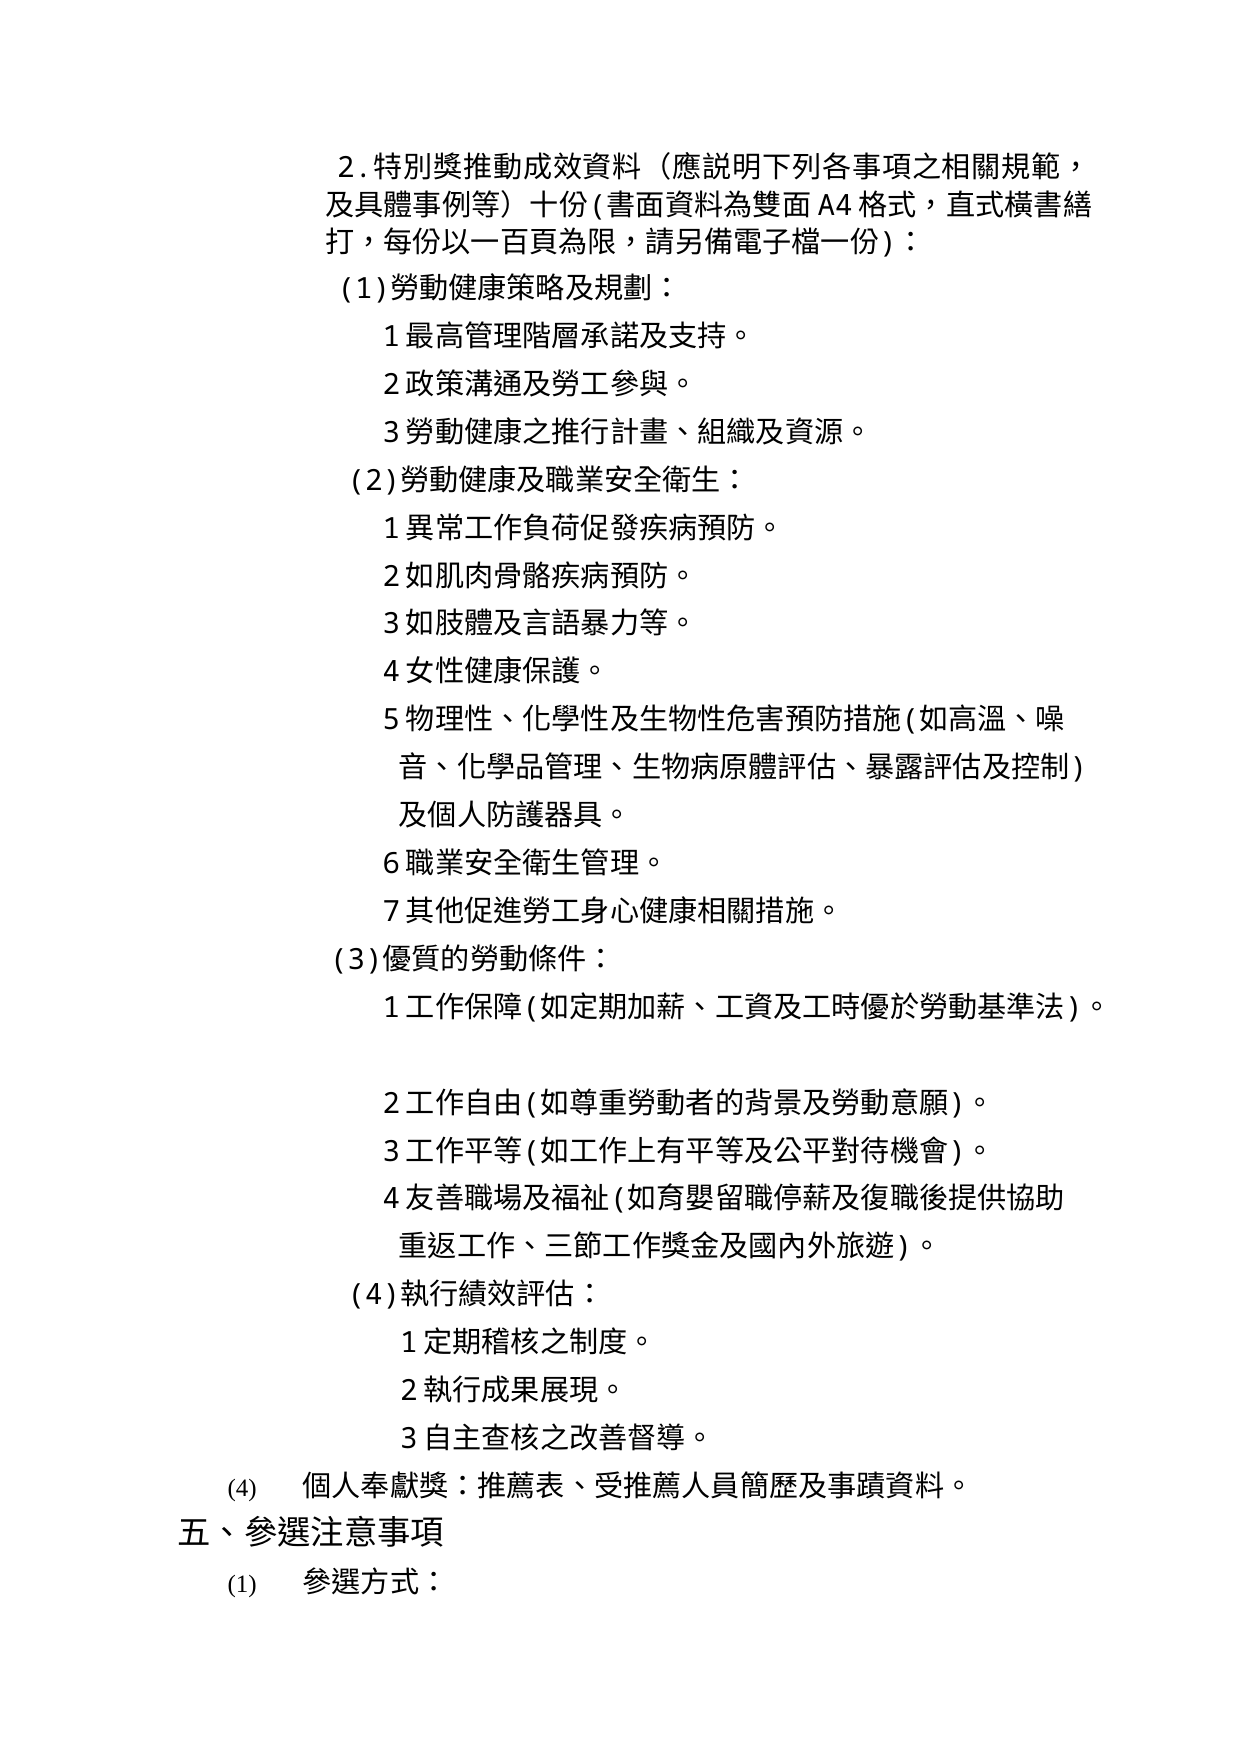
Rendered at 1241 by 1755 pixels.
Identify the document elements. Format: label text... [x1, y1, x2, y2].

text 7其他促進勞工身心健康相關措施。 [277, 883, 1093, 931]
text 3自主查核之改善督導。 [277, 1410, 1093, 1458]
text 1定期稽核之制度。 [277, 1314, 1093, 1362]
text 4女性健康保護。 [277, 643, 1093, 691]
text 2如肌肉骨骼疾病預防。 [277, 548, 1093, 596]
text 3工作平等(如工作上有平等及公平對待機會)。 [277, 1123, 1093, 1171]
text (1)勞動健康策略及規劃： [277, 260, 1093, 308]
text 3勞動健康之推行計畫、組織及資源。 [277, 404, 1093, 452]
text 1工作保障(如定期加薪、工資及工時優於勞動基準法)。 [277, 979, 1093, 1075]
text 4友善職場及福祉(如育嬰留職停薪及復職後提供協助重返工作、三節工作獎金及國內外旅遊)。 [277, 1171, 1093, 1266]
text 1最高管理階層承諾及支持。 [277, 308, 1093, 356]
text 2執行成果展現。 [277, 1362, 1093, 1410]
text 3如肢體及言語暴力等。 [277, 596, 1093, 643]
text 1異常工作負荷促發疾病預防。 [277, 500, 1093, 548]
text (3)優質的勞動條件： [277, 931, 1093, 979]
text 2政策溝通及勞工參與。 [277, 356, 1093, 404]
text (2)勞動健康及職業安全衛生： [277, 452, 1093, 500]
text 2工作自由(如尊重勞動者的背景及勞動意願)。 [277, 1075, 1093, 1123]
list 個人奉獻獎：推薦表、受推薦人員簡歷及事蹟資料。 [227, 1458, 1093, 1506]
text 5物理性、化學性及生物性危害預防措施(如高溫、噪音、化學品管理、生物病原體評估、暴露評估及控制)及個人防護器具。 [277, 691, 1093, 835]
text 6職業安全衛生管理。 [277, 835, 1093, 883]
text 2.特別獎推動成效資料（應説明下列各事項之相關規範，及具體事例等）十份(書面資料為雙面A4格式，直式橫書繕打，每份以一百頁為限，請另備電子檔一份)： [155, 148, 1093, 260]
list 參選方式： [227, 1554, 1093, 1602]
text 五、參選注意事項 [177, 1506, 1093, 1554]
text (4)執行績效評估： [277, 1266, 1093, 1314]
